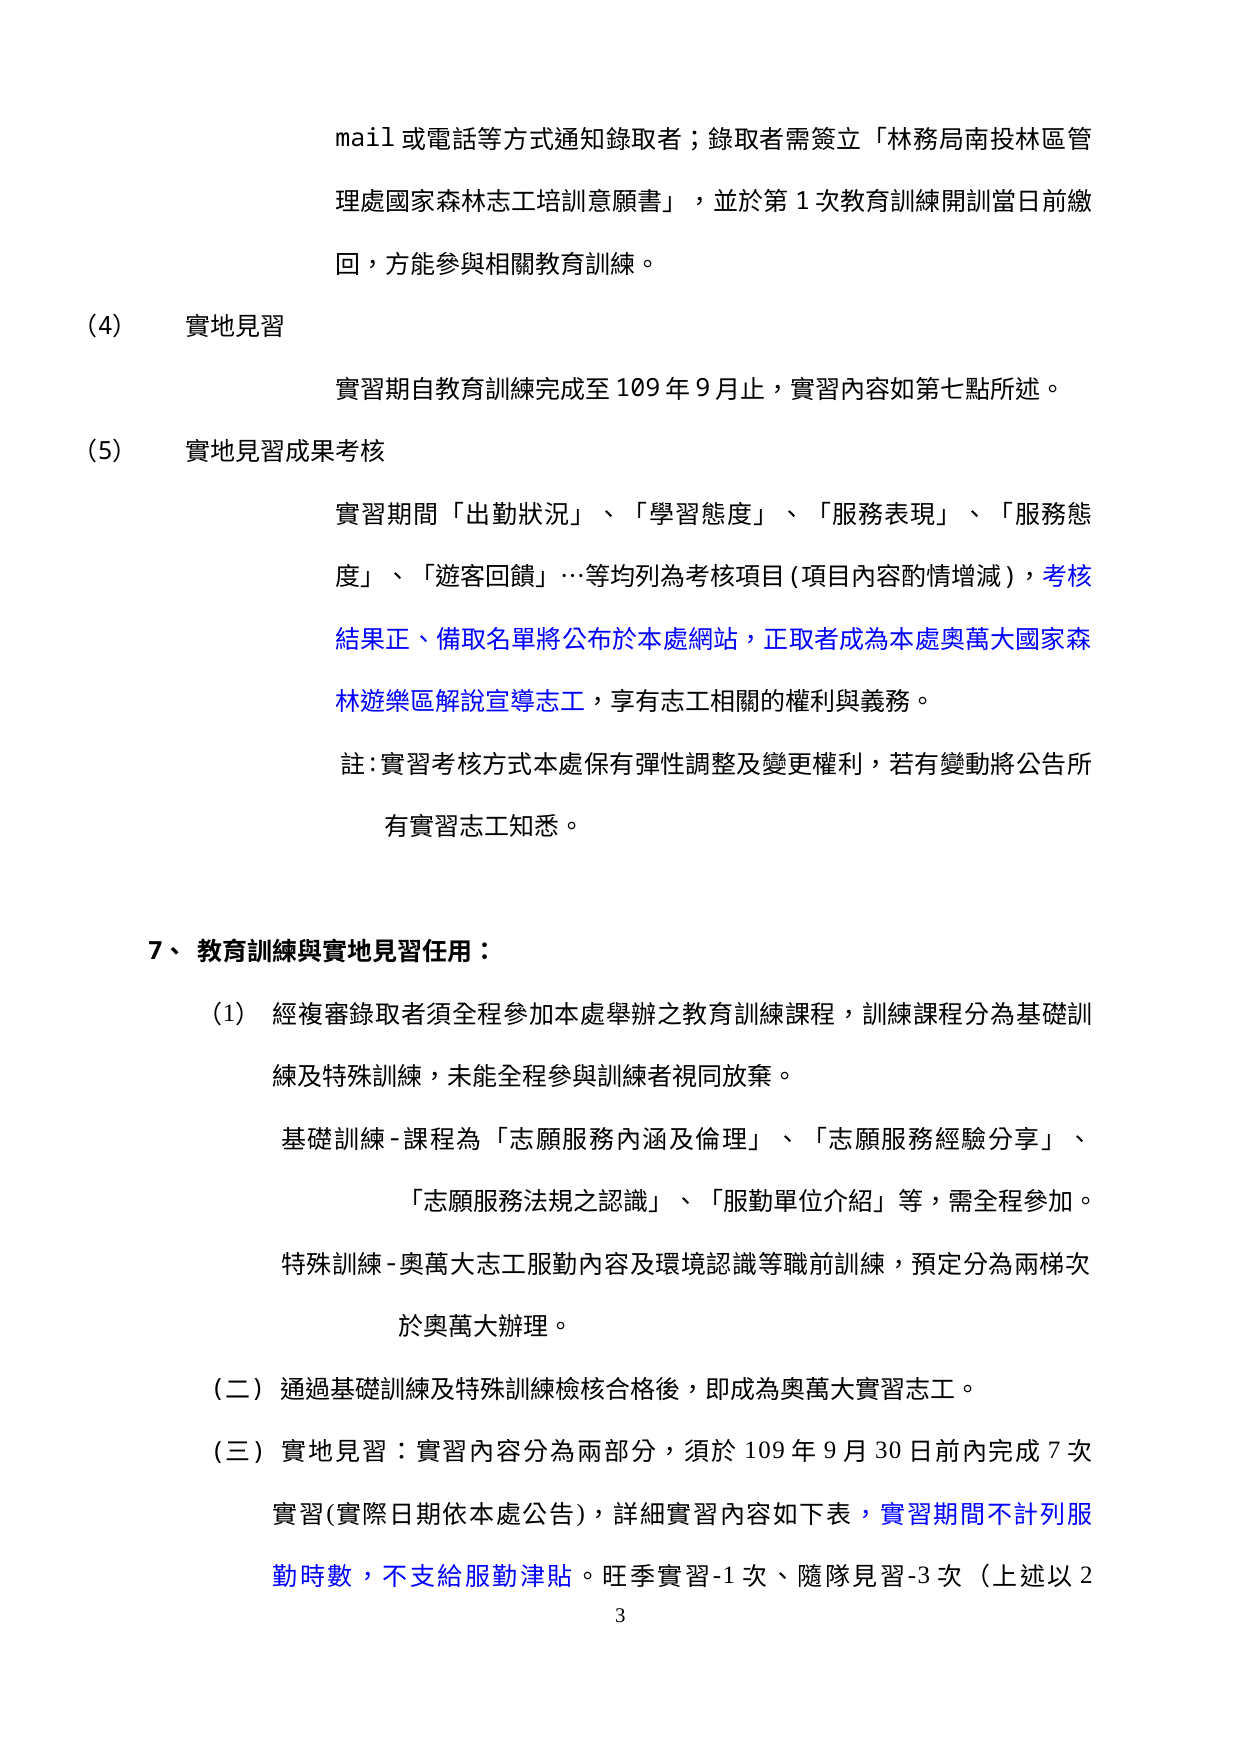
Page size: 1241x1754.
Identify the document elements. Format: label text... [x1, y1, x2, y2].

text (三) 實地見習：實習內容分為兩部分，須於109年9月30日前內完成7次實習(實際日期依本處公告)，詳細實習內容如下表，實習期間不計列服勤時數，不支給服勤津貼。旺季實習-1次、隨隊見習-3次（上述以2天1夜為1次，均為假日），導覽實習-1次(管理處安排梯次進行)、帶團實習-2場定時導覽。實習完畢後，通過本處考核且正取者簽署「林務局南投林區管理處國家森林志工服務約定書」，正式任用為本處解說志工，並核發志願服務證及服務紀錄冊(已持有服務紀錄冊者則不再重複發給)。 [210, 1408, 1092, 1596]
text 實習期自教育訓練完成至109年9月止，實習內容如第七點所述。 [335, 346, 1092, 408]
text 實習期間「出勤狀況」、「學習態度」、「服務表現」、「服務態度」、「遊客回饋」…等均列為考核項目(項目內容酌情增減)，考核結果正、備取名單將公布於本處網站，正取者成為本處奧萬大國家森林遊樂區解說宣導志工，享有志工相關的權利與義務。 [335, 471, 1092, 721]
text 註:實習考核方式本處保有彈性調整及變更權利，若有變動將公告所有實習志工知悉。 [340, 721, 1092, 846]
list 教育訓練與實地見習任用： [148, 908, 1092, 971]
list 實地見習 [73, 283, 1092, 346]
list 經複審錄取者須全程參加本處舉辦之教育訓練課程，訓練課程分為基礎訓練及特殊訓練，未能全程參與訓練者視同放棄。 [198, 971, 1092, 1096]
text 基礎訓練-課程為「志願服務內涵及倫理」、「志願服務經驗分享」、「志願服務法規之認識」、「服勤單位介紹」等，需全程參加。 [281, 1096, 1092, 1221]
list 實地見習成果考核 [73, 408, 1092, 471]
text (二) 通過基礎訓練及特殊訓練檢核合格後，即成為奧萬大實習志工。 [210, 1346, 1092, 1408]
text mail或電話等方式通知錄取者；錄取者需簽立「林務局南投林區管理處國家森林志工培訓意願書」，並於第1次教育訓練開訓當日前繳回，方能參與相關教育訓練。 [335, 96, 1092, 283]
text 特殊訓練-奧萬大志工服勤內容及環境認識等職前訓練，預定分為兩梯次於奧萬大辦理。 [281, 1221, 1092, 1346]
